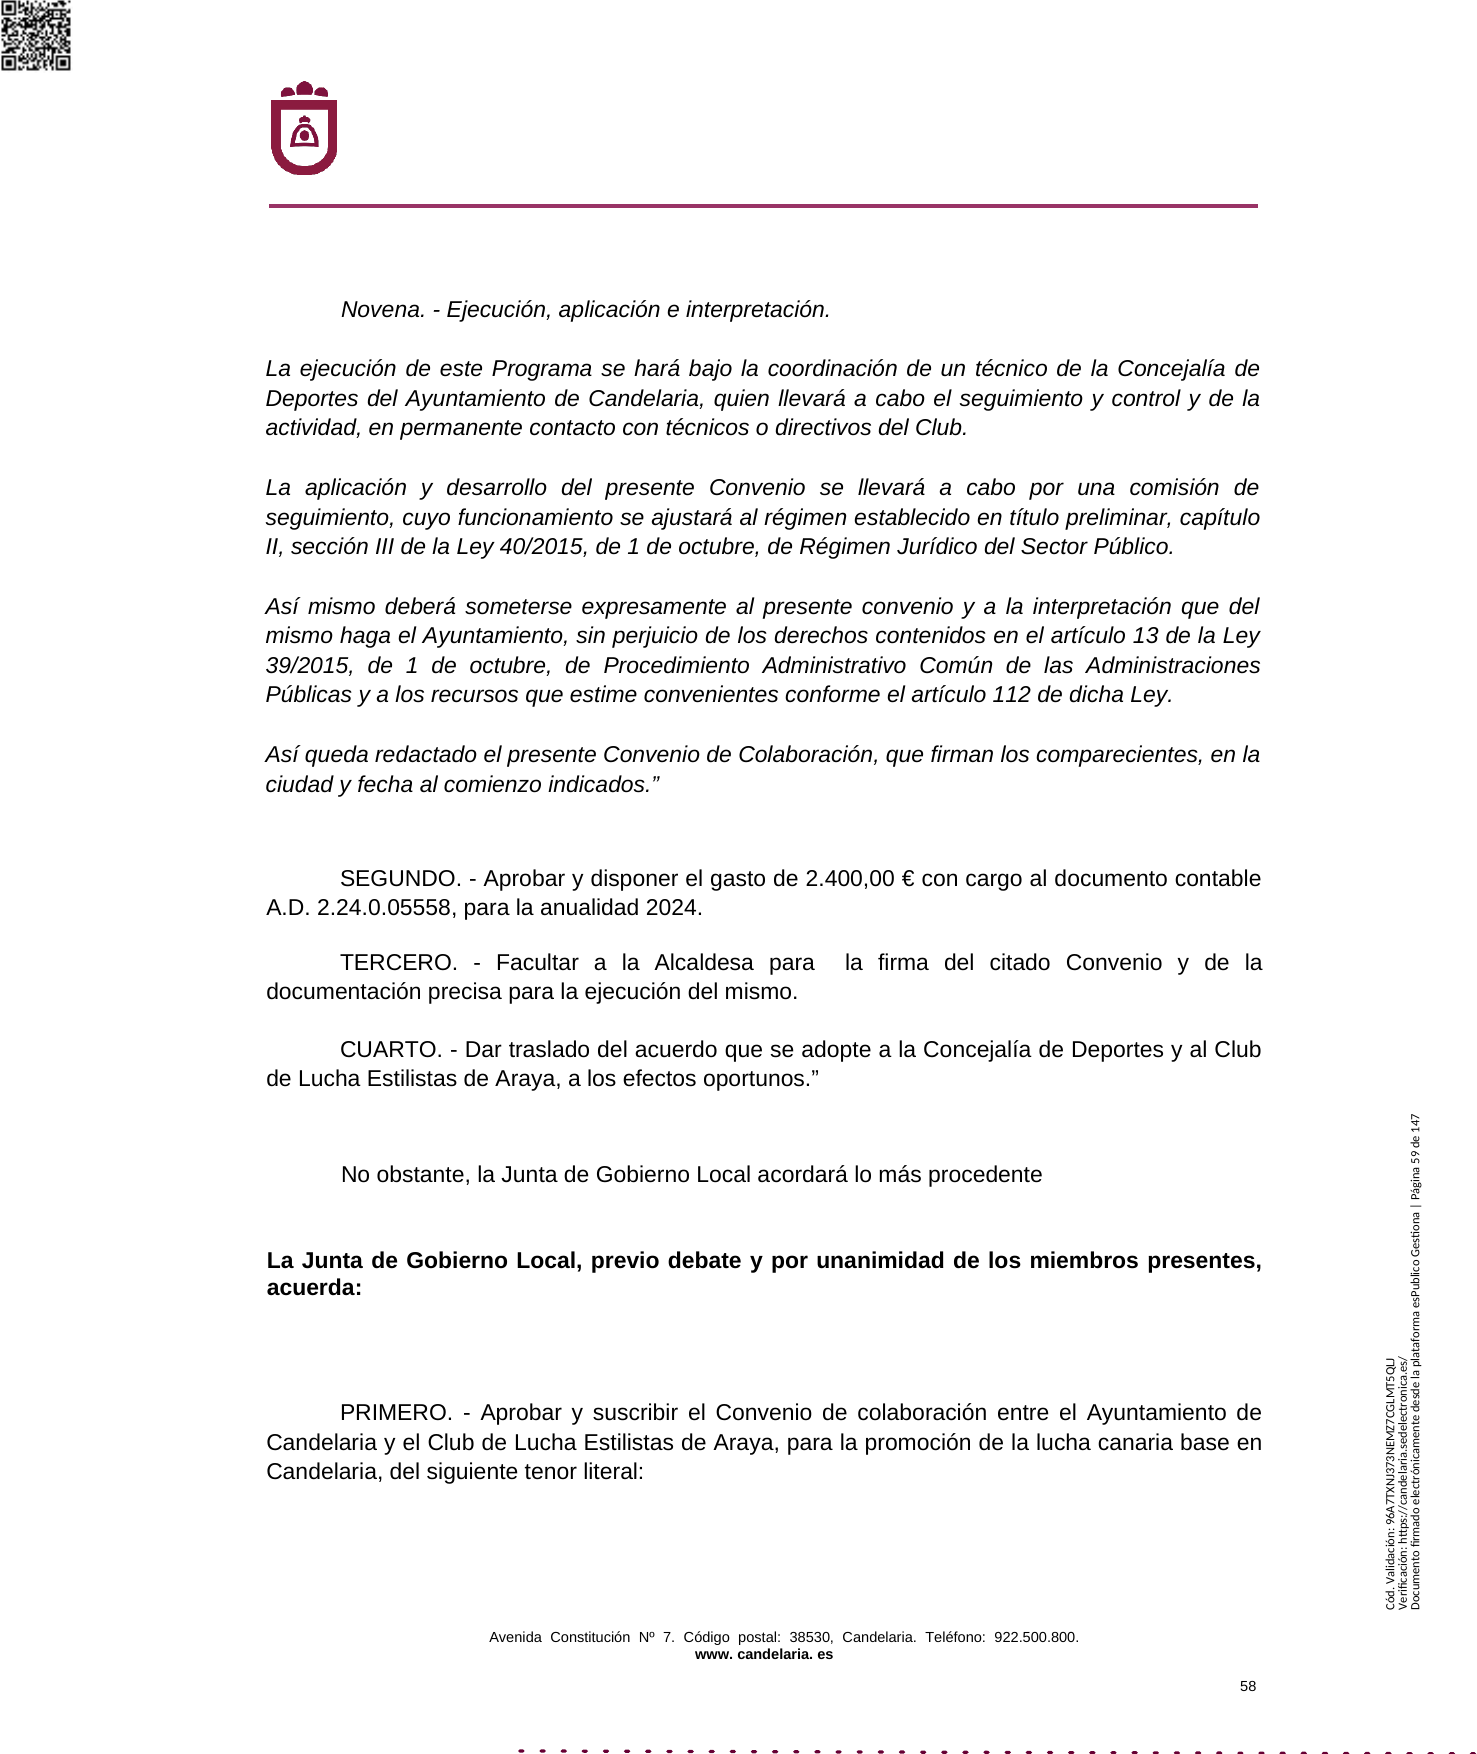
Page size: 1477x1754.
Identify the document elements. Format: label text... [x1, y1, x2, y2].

text No obstante, la Junta de Gobierno Local acordará lo más procedente [341, 1161, 1263, 1187]
text TERCERO. - Facultar a la Alcaldesa para la firma del citado Convenio y de la documentación precisa para la ejecución del mismo. [266, 949, 1263, 1004]
text La ejecución de este Programa se hará bajo la coordinación de un técnico de la Concejalía de Deportes del Ayuntamiento de Candelaria, quien llevará a cabo el seguimiento y control y de la actividad, en permanente contacto con técnicos o directivos del Club. [265, 355, 1263, 441]
text CUARTO. - Dar traslado del acuerdo que se adopte a la Concejalía de Deportes y al Club de Lucha Estilistas de Araya, a los efectos oportunos.” [266, 1036, 1263, 1091]
text La Junta de Gobierno Local, previo debate y por unanimidad de los miembros presentes, acuerda: [267, 1247, 1263, 1301]
text La aplicación y desarrollo del presente Convenio se llevará a cabo por una comisión de seguimiento, cuyo funcionamiento se ajustará al régimen establecido en título preliminar, capítulo II, sección III de la Ley 40/2015, de 1 de octubre, de Régimen Jurídico del Sector Público. [265, 474, 1263, 559]
text Así queda redactado el presente Convenio de Colaboración, que firman los comparecientes, en la ciudad y fecha al comienzo indicados.” [265, 741, 1263, 797]
text PRIMERO. - Aprobar y suscribir el Convenio de colaboración entre el Ayuntamiento de Candelaria y el Club de Lucha Estilistas de Araya, para la promoción de la lucha canaria base en Candelaria, del siguiente tenor literal: [266, 1399, 1263, 1484]
text Así mismo deberá someterse expresamente al presente convenio y a la interpretación que del mismo haga el Ayuntamiento, sin perjuicio de los derechos contenidos en el artículo 13 de la Ley 39/2015, de 1 de octubre, de Procedimiento Administrativo Común de las Administraciones Públicas y a los recursos que estime convenientes conforme el artículo 112 de dicha Ley. [265, 593, 1263, 708]
text SEGUNDO. - Aprobar y disponer el gasto de 2.400,00 € con cargo al documento contable A.D. 2.24.0.05558, para la anualidad 2024. [266, 865, 1263, 920]
text Novena. - Ejecución, aplicación e interpretación. [341, 296, 1263, 322]
